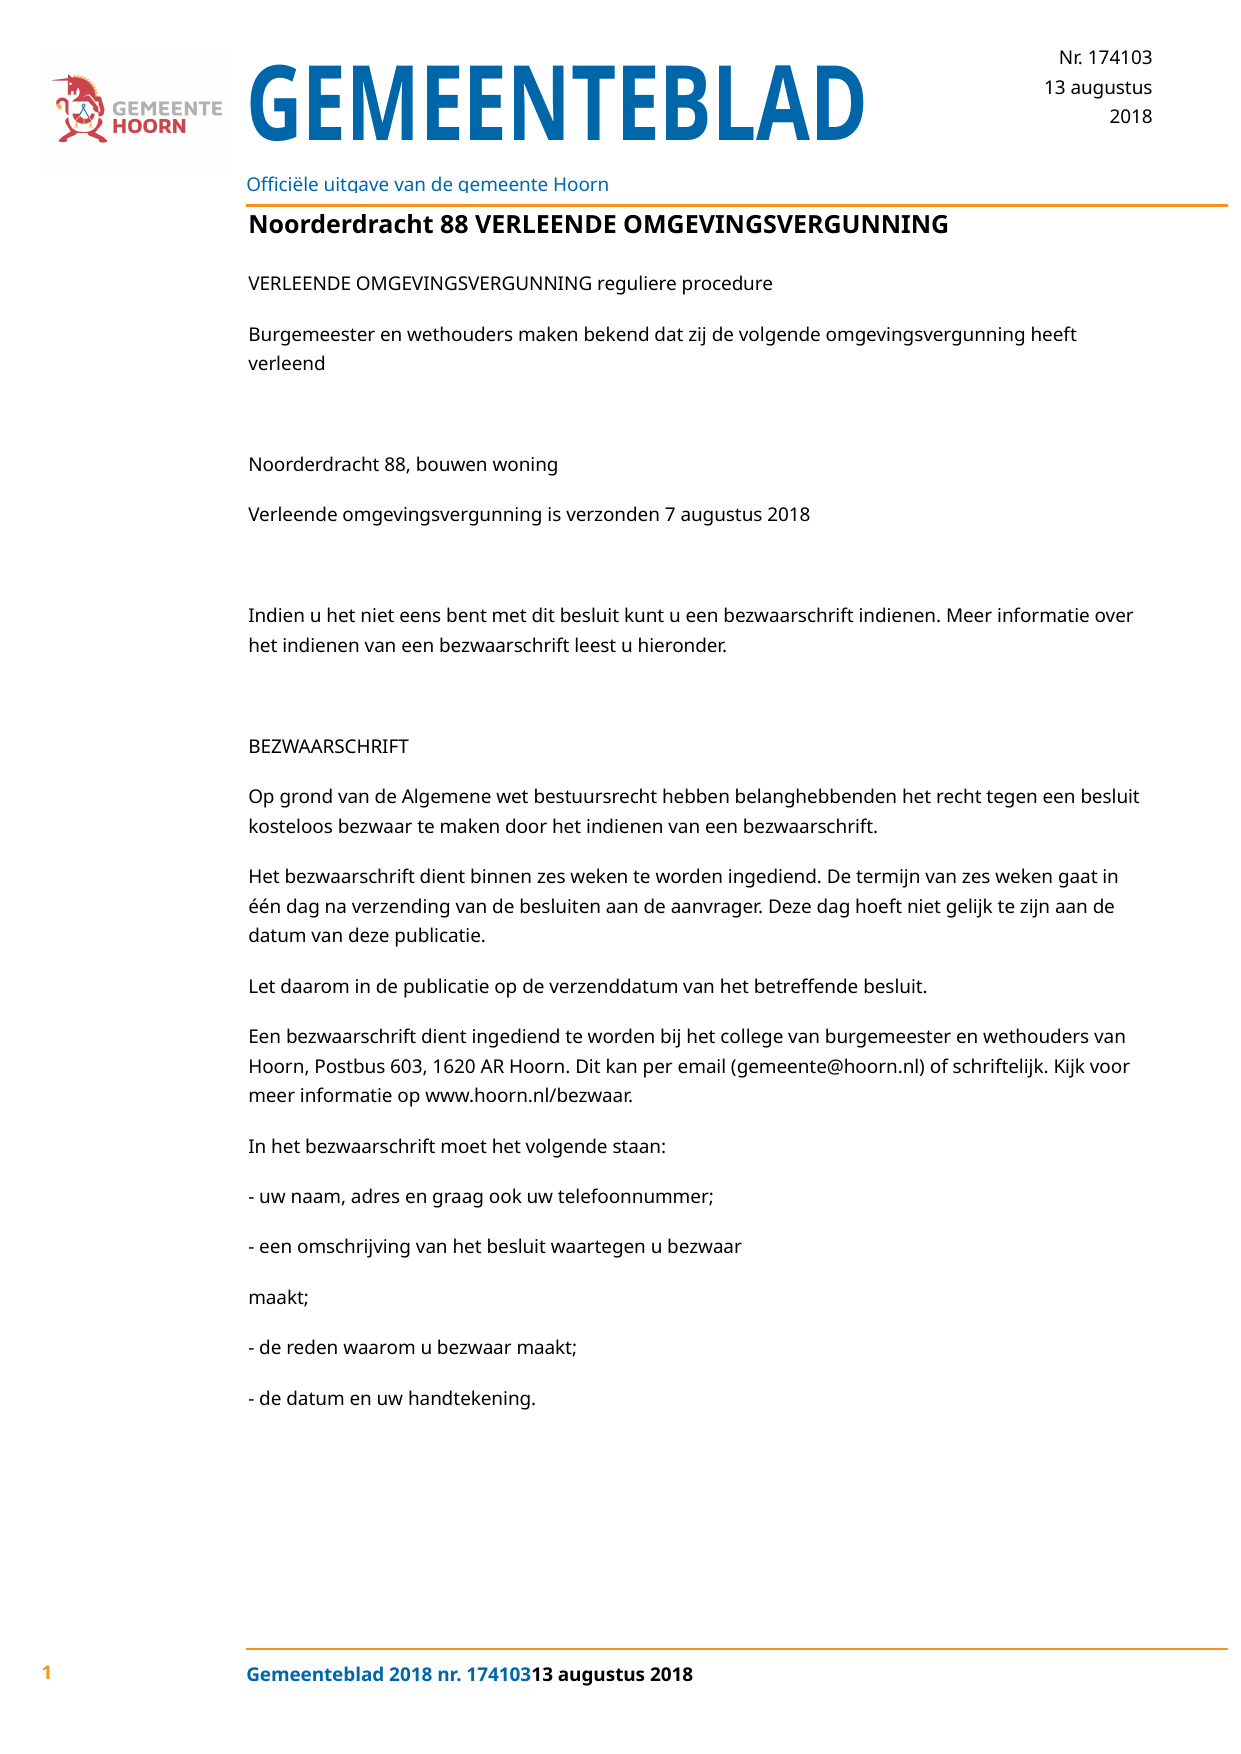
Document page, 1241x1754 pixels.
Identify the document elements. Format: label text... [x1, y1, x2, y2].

text Indien u het niet eens bent met dit besluit kunt u een bezwaarschrift indienen. Meer informatie over het indienen van een bezwaarschrift leest u hieronder. [248, 602, 1152, 658]
text Burgemeester en wethouders maken bekend dat zij de volgende omgevingsvergunning heeft verleend [248, 321, 1152, 376]
text VERLEENDE OMGEVINGSVERGUNNING reguliere procedure [248, 270, 1152, 296]
text Verleende omgevingsvergunning is verzonden 7 augustus 2018 [248, 502, 1152, 527]
text - de datum en uw handtekening. [248, 1385, 1152, 1411]
text In het bezwaarschrift moet het volgende staan: [248, 1133, 1152, 1158]
text Op grond van de Algemene wet bestuursrecht hebben belanghebbenden het recht tegen een besluit kosteloos bezwaar te maken door het indienen van een bezwaarschrift. [248, 783, 1152, 838]
text - de reden waarom u bezwaar maakt; [248, 1334, 1152, 1360]
text BEZWAARSCHRIFT [248, 733, 1152, 758]
text maakt; [248, 1284, 1152, 1310]
text Noorderdracht 88 VERLEENDE OMGEVINGSVERGUNNING [248, 207, 1152, 241]
text - een omschrijving van het besluit waartegen u bezwaar [248, 1234, 1152, 1259]
text Let daarom in de publicatie op de verzenddatum van het betreffende besluit. [248, 973, 1152, 998]
text Noorderdracht 88, bouwen woning [248, 451, 1152, 477]
text Een bezwaarschrift dient ingediend te worden bij het college van burgemeester en wethouders van Hoorn, Postbus 603, 1620 AR Hoorn. Dit kan per email (gemeente@hoorn.nl) of schriftelijk. Kijk voor meer informatie op www.hoorn.nl/bezwaar. [248, 1023, 1152, 1108]
text Het bezwaarschrift dient binnen zes weken te worden ingediend. De termijn van zes weken gaat in één dag na verzending van de besluiten aan de aanvrager. Deze dag hoeft niet gelijk te zijn aan de datum van deze publicatie. [248, 863, 1152, 948]
picture [41, 47, 231, 172]
text - uw naam, adres en graag ook uw telefoonnummer; [248, 1183, 1152, 1209]
